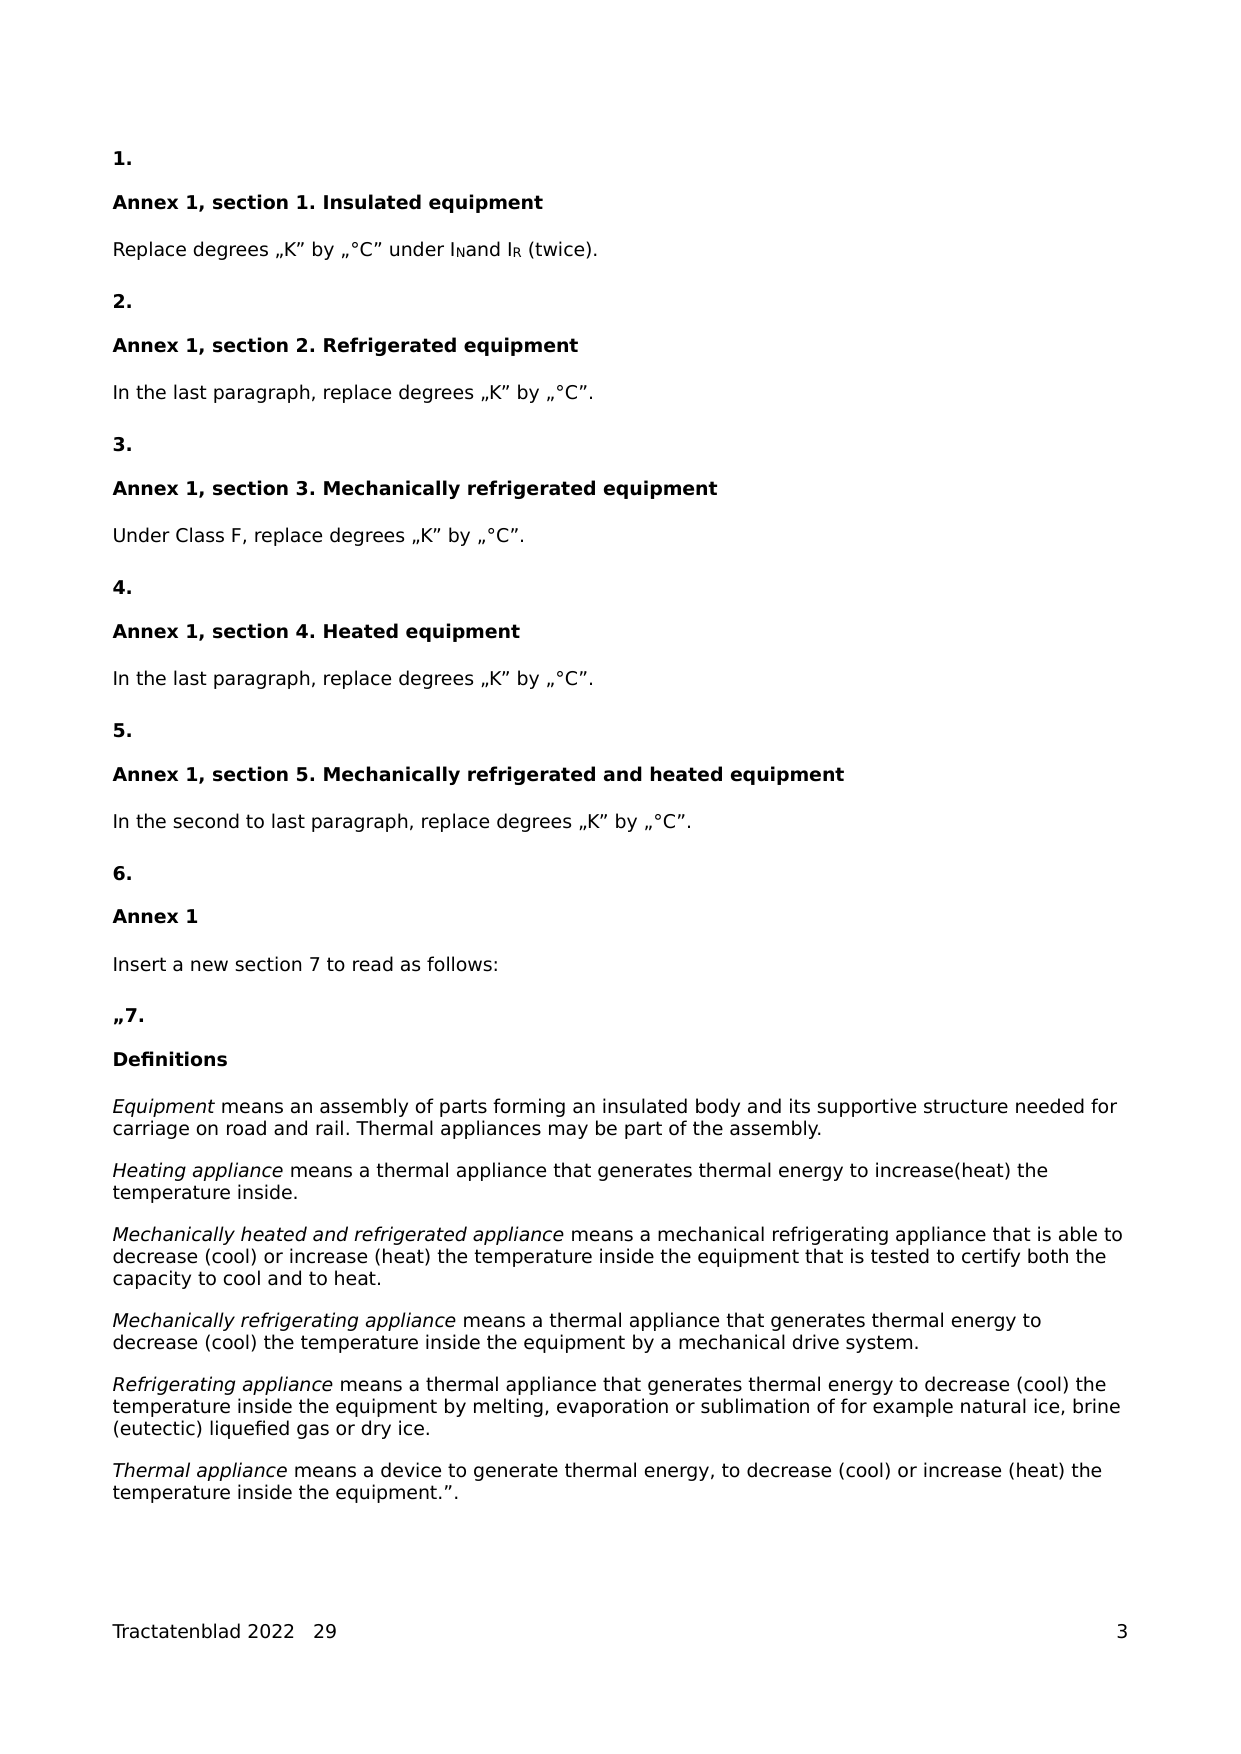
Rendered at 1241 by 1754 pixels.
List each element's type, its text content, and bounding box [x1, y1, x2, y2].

text Insert a new section 7 to read as follows: [112, 953, 1128, 975]
text Under Class F, replace degrees „K” by „°C”. [112, 525, 1128, 547]
text Replace degrees „K” by „°C” under INand IR (twice). [112, 239, 1128, 261]
subtitle 6. Annex 1 [112, 862, 1128, 928]
text Thermal appliance means a device to generate thermal energy, to decrease (cool) or increase (heat) the temperature inside the equipment.”. [112, 1460, 1128, 1504]
subtitle „7. Definitions [112, 1005, 1128, 1071]
text In the second to last paragraph, replace degrees „K” by „°C”. [112, 811, 1128, 832]
subtitle 1. Annex 1, section 1. Insulated equipment [112, 148, 1128, 214]
subtitle 3. Annex 1, section 3. Mechanically refrigerated equipment [112, 434, 1128, 500]
text Refrigerating appliance means a thermal appliance that generates thermal energy to decrease (cool) the temperature inside the equipment by melting, evaporation or sublimation of for example natural ice, brine (eutectic) liquefied gas or dry ice. [112, 1374, 1128, 1440]
subtitle 5. Annex 1, section 5. Mechanically refrigerated and heated equipment [112, 719, 1128, 786]
text Mechanically refrigerating appliance means a thermal appliance that generates thermal energy to decrease (cool) the temperature inside the equipment by a mechanical drive system. [112, 1310, 1128, 1354]
subtitle 4. Annex 1, section 4. Heated equipment [112, 577, 1128, 643]
text In the last paragraph, replace degrees „K” by „°C”. [112, 668, 1128, 689]
text Equipment means an assembly of parts forming an insulated body and its supportive structure needed for carriage on road and rail. Thermal appliances may be part of the assembly. [112, 1096, 1128, 1140]
text In the last paragraph, replace degrees „K” by „°C”. [112, 382, 1128, 404]
text Mechanically heated and refrigerated appliance means a mechanical refrigerating appliance that is able to decrease (cool) or increase (heat) the temperature inside the equipment that is tested to certify both the capacity to cool and to heat. [112, 1224, 1128, 1290]
subtitle 2. Annex 1, section 2. Refrigerated equipment [112, 291, 1128, 357]
text Heating appliance means a thermal appliance that generates thermal energy to increase(heat) the temperature inside. [112, 1160, 1128, 1204]
